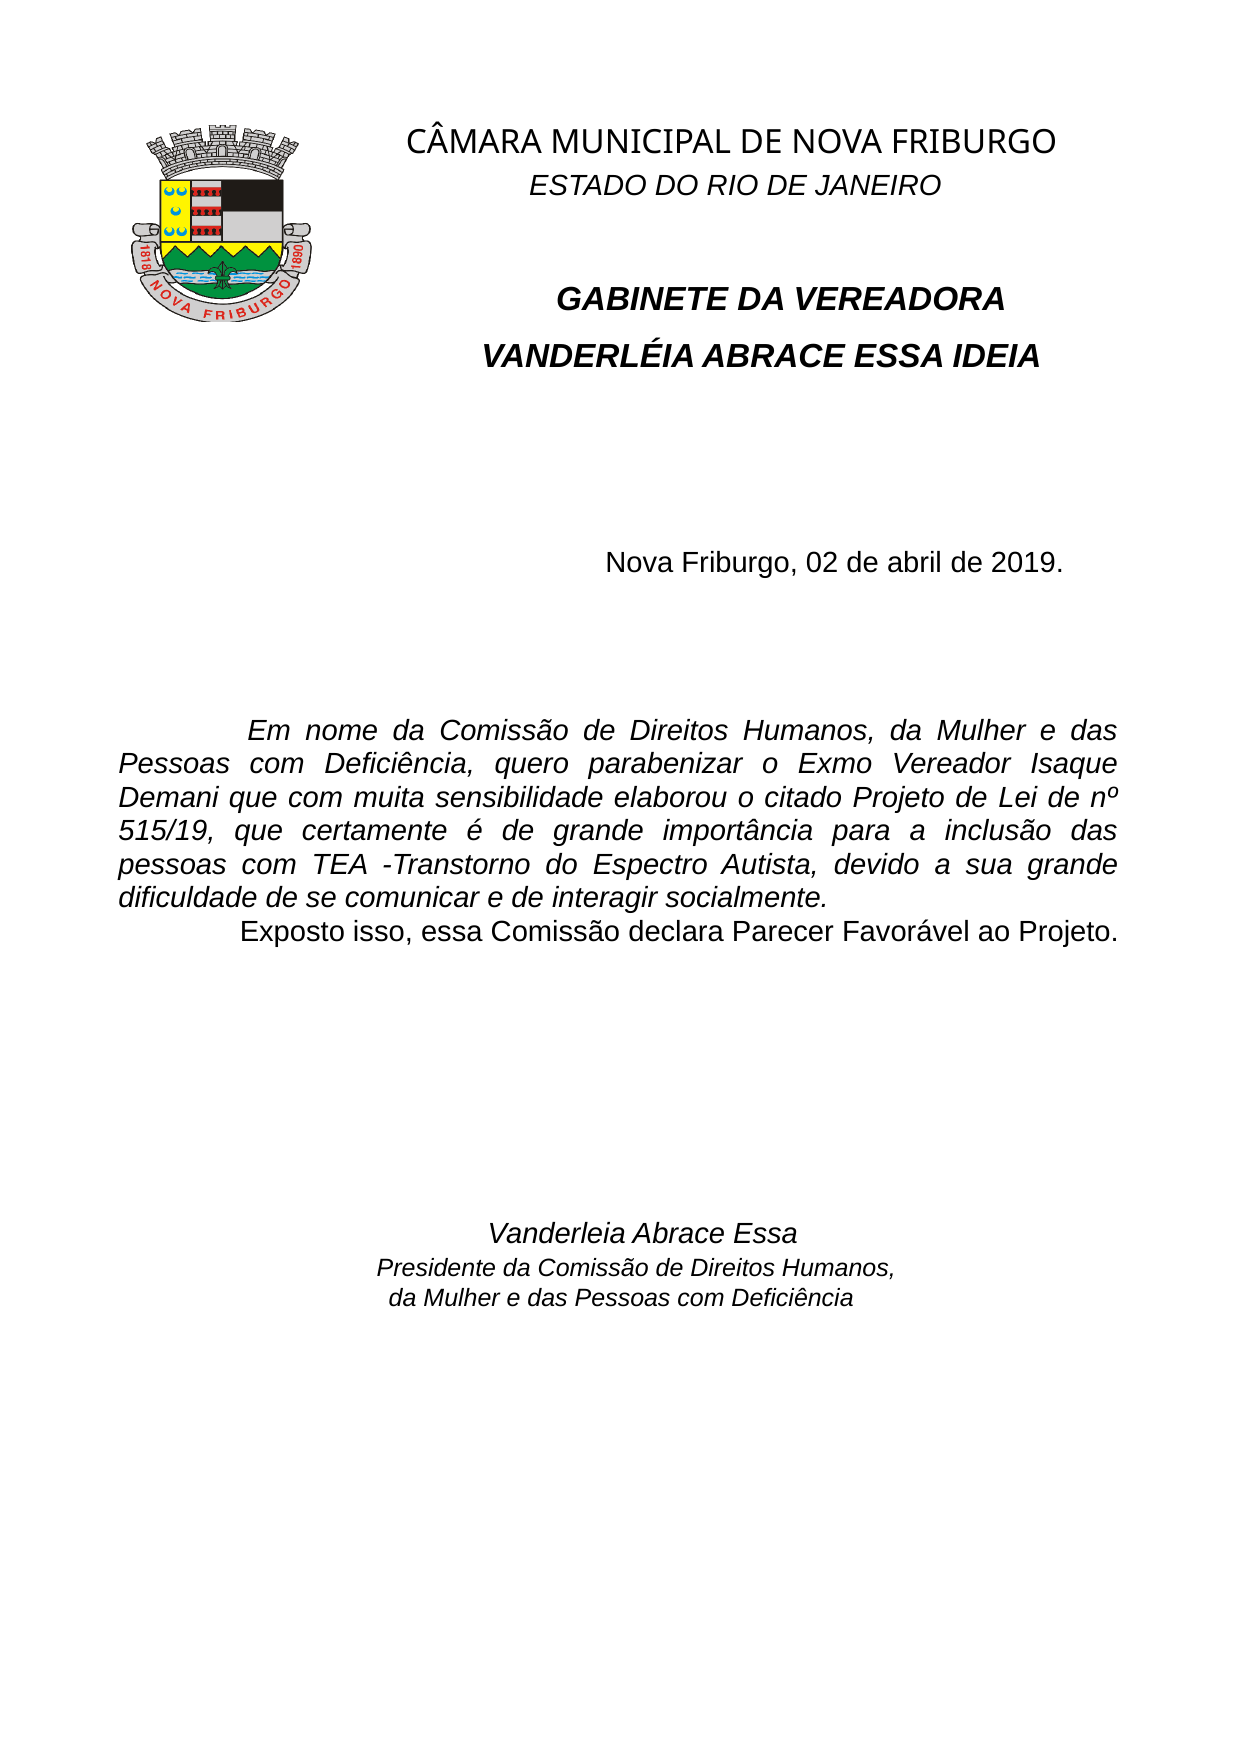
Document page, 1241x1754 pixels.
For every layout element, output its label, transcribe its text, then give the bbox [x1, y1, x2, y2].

text Nova Friburgo, 02 de abril de 2019. [118, 545, 1122, 578]
text Em nome da Comissão de Direitos Humanos, da Mulher e das Pessoas com Deficiência, quero parabenizar o Exmo Vereador Isaque Demani que com muita sensibilidade elaborou o citado Projeto de Lei de nº 515/19, que certamente é de grande importância para a inclusão das pessoas com TEA -Transtorno do Espectro Autista, devido a sua grande dificuldade de se comunicar e de interagir socialmente. [118, 713, 1122, 914]
text Vanderleia Abrace Essa [118, 1216, 1122, 1249]
text da Mulher e das Pessoas com Deficiência [118, 1283, 1122, 1312]
text GABINETE DA VEREADORA [314, 279, 1122, 317]
text VANDERLÉIA ABRACE ESSA IDEIA [118, 336, 1122, 375]
text Exposto isso, essa Comissão declara Parecer Favorável ao Projeto. [118, 914, 1122, 947]
text Presidente da Comissão de Direitos Humanos, [118, 1249, 1122, 1283]
text ESTADO DO RIO DE JANEIRO [314, 163, 1122, 202]
text CÂMARA MUNICIPAL DE NOVA FRIBURGO [118, 118, 1122, 163]
